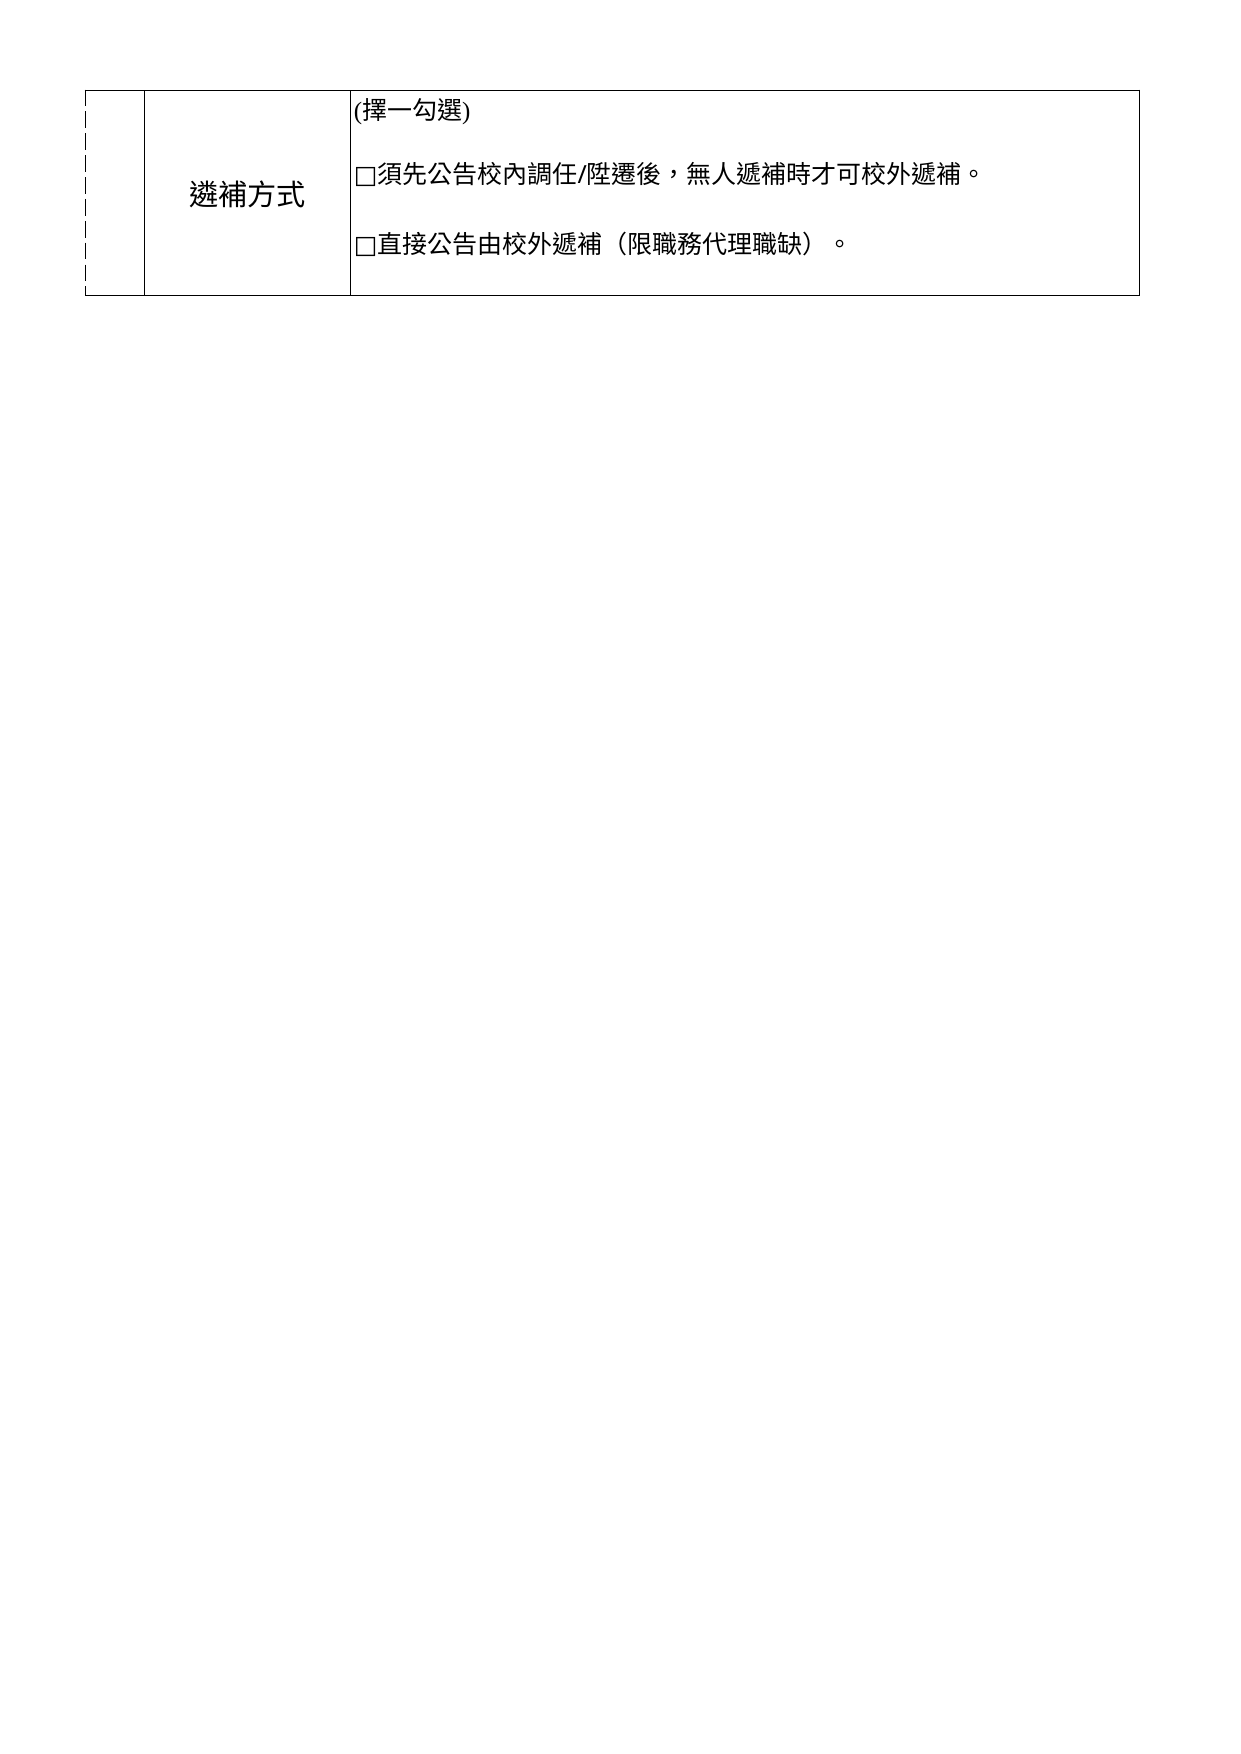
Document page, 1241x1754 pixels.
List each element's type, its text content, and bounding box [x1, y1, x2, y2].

table_header [85, 91, 144, 295]
table_cell (擇一勾選) □須先公告校內調任/陞遷後，無人遞補時才可校外遞補。 □直接公告由校外遞補（限職務代理職缺）。 [351, 91, 1139, 295]
table_cell 遴補方式 [145, 91, 350, 295]
